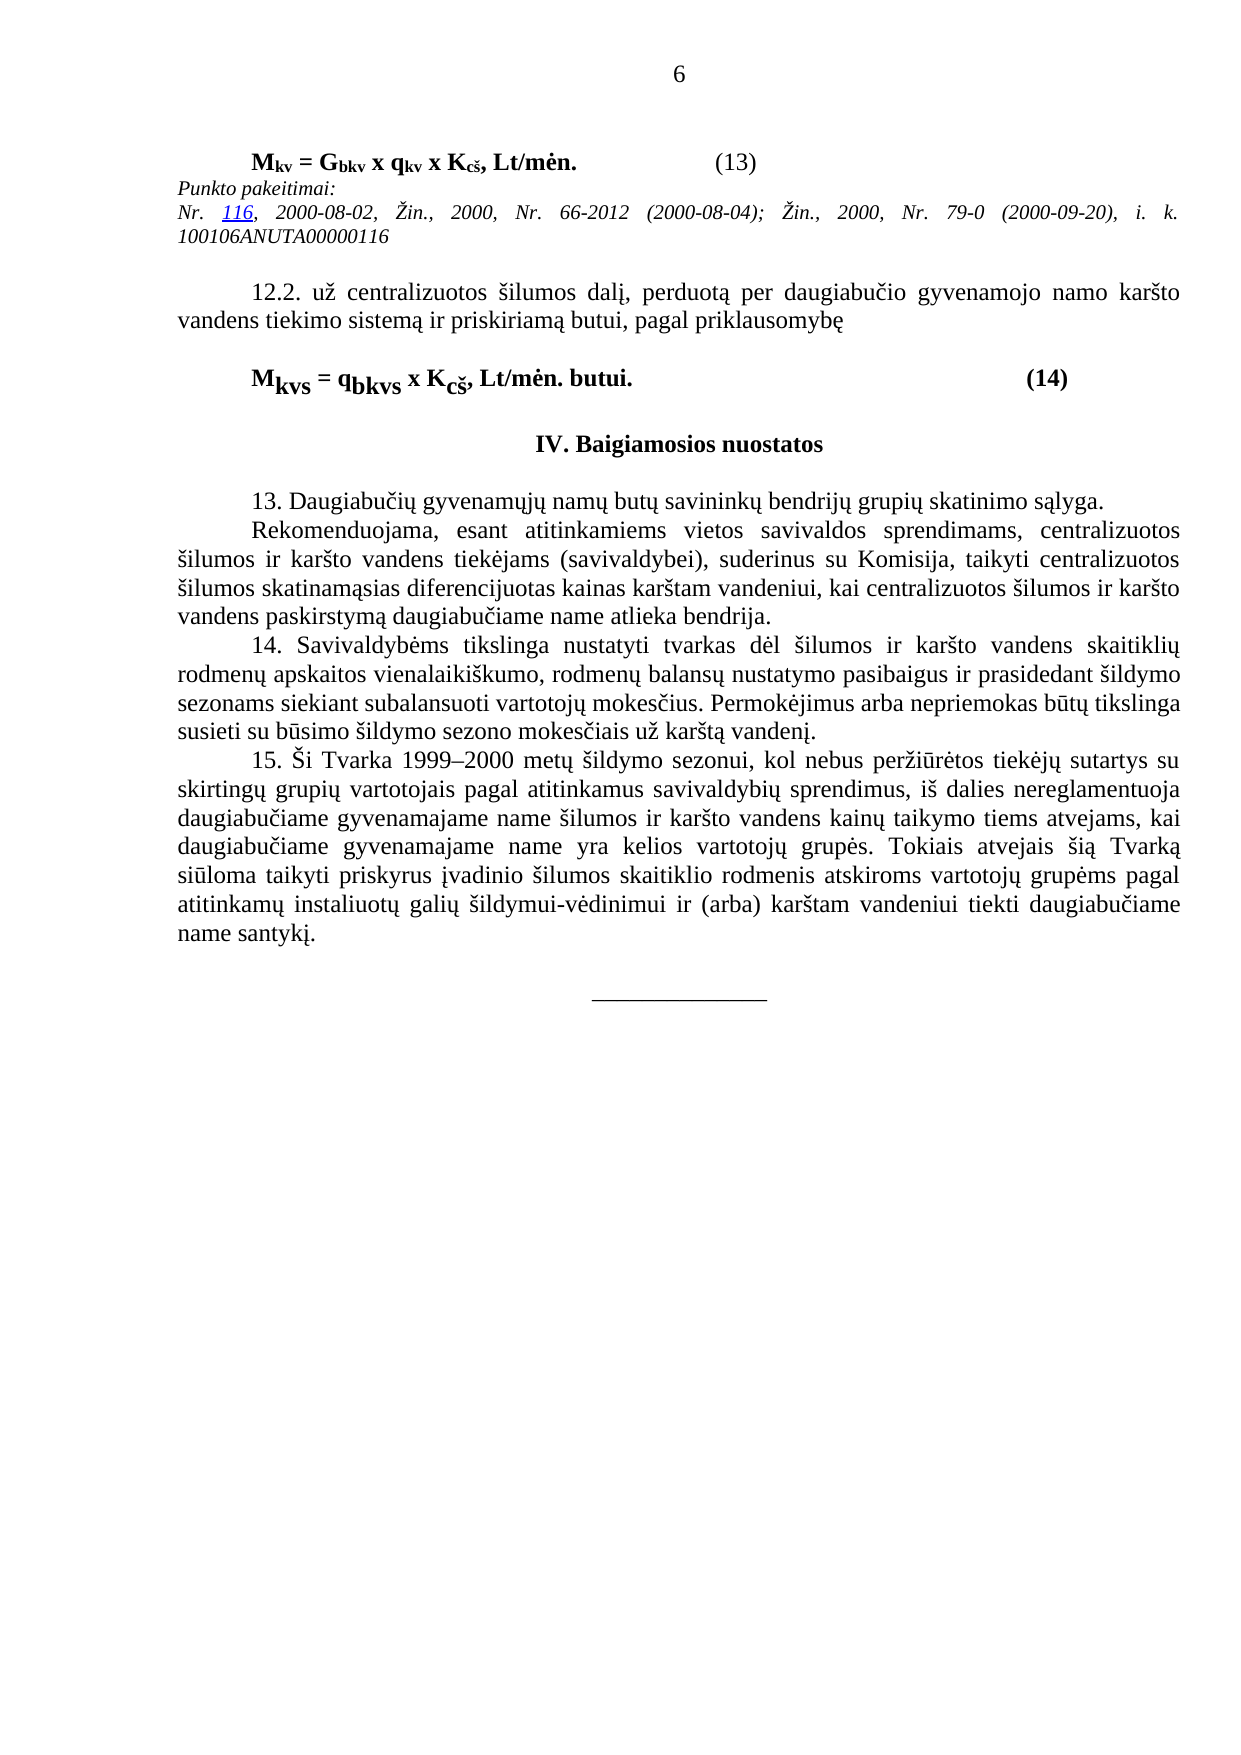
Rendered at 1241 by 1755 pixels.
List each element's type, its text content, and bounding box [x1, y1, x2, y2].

text Mkv = Gbkv x qkv x Kcš, Lt/mėn. (13) [177, 147, 1181, 176]
text IV. Baigiamosios nuostatos [177, 429, 1181, 458]
text ______________ [177, 975, 1181, 1004]
text 15. Ši Tvarka 1999–2000 metų šildymo sezonui, kol nebus peržiūrėtos tiekėjų sutartys su skirtingų grupių vartotojais pagal atitinkamus savivaldybių sprendimus, iš dalies nereglamentuoja daugiabučiame gyvenamajame name šilumos ir karšto vandens kainų taikymo tiems atvejams, kai daugiabučiame gyvenamajame name yra kelios vartotojų grupės. Tokiais atvejais šią Tvarką siūloma taikyti priskyrus įvadinio šilumos skaitiklio rodmenis atskiroms vartotojų grupėms pagal atitinkamų instaliuotų galių šildymui-vėdinimui ir (arba) karštam vandeniui tiekti daugiabučiame name santykį. [177, 745, 1181, 946]
text 14. Savivaldybėms tikslinga nustatyti tvarkas dėl šilumos ir karšto vandens skaitiklių rodmenų apskaitos vienalaikiškumo, rodmenų balansų nustatymo pasibaigus ir prasidedant šildymo sezonams siekiant subalansuoti vartotojų mokesčius. Permokėjimus arba nepriemokas būtų tikslinga susieti su būsimo šildymo sezono mokesčiais už karštą vandenį. [177, 630, 1181, 745]
text 12.2. už centralizuotos šilumos dalį, perduotą per daugiabučio gyvenamojo namo karšto vandens tiekimo sistemą ir priskiriamą butui, pagal priklausomybę [177, 277, 1181, 334]
text Nr. 116, 2000-08-02, Žin., 2000, Nr. 66-2012 (2000-08-04); Žin., 2000, Nr. 79-0 (2000-09-20), i. k. 100106ANUTA00000116 [177, 200, 1181, 248]
text Mkvs = qbkvs x Kcš, Lt/mėn. butui. (14) [177, 363, 1181, 400]
text Rekomenduojama, esant atitinkamiems vietos savivaldos sprendimams, centralizuotos šilumos ir karšto vandens tiekėjams (savivaldybei), suderinus su Komisija, taikyti centralizuotos šilumos skatinamąsias diferencijuotas kainas karštam vandeniui, kai centralizuotos šilumos ir karšto vandens paskirstymą daugiabučiame name atlieka bendrija. [177, 515, 1181, 630]
text Punkto pakeitimai: [177, 176, 1181, 200]
text 13. Daugiabučių gyvenamųjų namų butų savininkų bendrijų grupių skatinimo sąlyga. [177, 486, 1181, 515]
